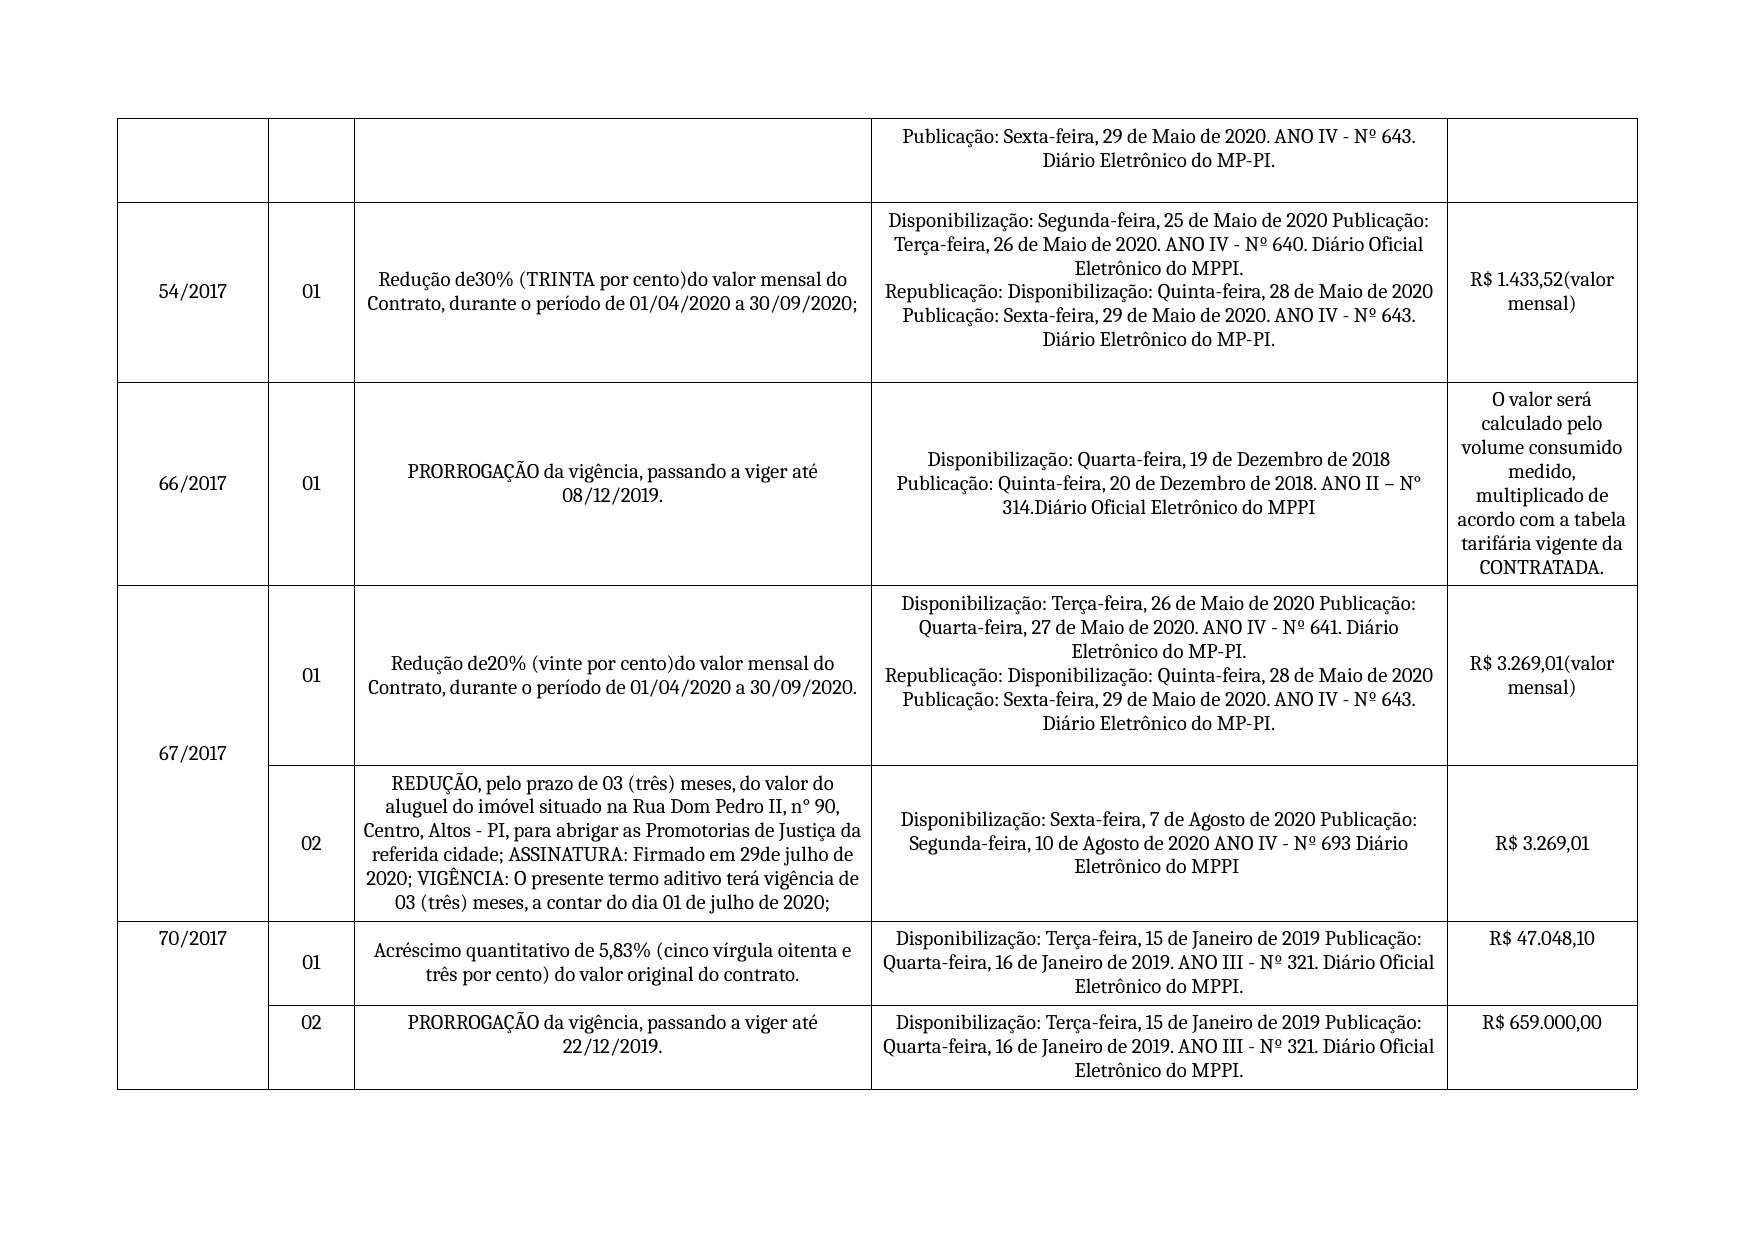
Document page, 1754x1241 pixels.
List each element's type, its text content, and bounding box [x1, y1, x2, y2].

table_cell 02 [269, 766, 354, 921]
table_cell 02 [269, 1006, 354, 1088]
table_cell Disponibilização: Terça-feira, 26 de Maio de 2020 Publicação: Quarta-feira, 27 de Maio de 2020. ANO IV - Nº 641. Diário Eletrônico do MP-PI. Republicação: Disponibilização: Quinta-feira, 28 de Maio de 2020 Publicação: Sexta-feira, 29 de Maio de 2020. ANO IV - Nº 643. Diário Eletrônico do MP-PI. [872, 586, 1447, 765]
table_cell Redução de20% (vinte por cento)do valor mensal do Contrato, durante o período de 01/04/2020 a 30/09/2020. [355, 586, 871, 765]
table_cell 70/2017 [118, 922, 268, 1088]
table_cell R$ 47.048,10 [1448, 922, 1637, 1004]
table_cell Disponibilização: Terça-feira, 15 de Janeiro de 2019 Publicação: Quarta-feira, 16 de Janeiro de 2019. ANO III - Nº 321. Diário Oficial Eletrônico do MPPI. [872, 922, 1447, 1004]
table_cell PRORROGAÇÃO da vigência, passando a viger até 08/12/2019. [355, 383, 871, 585]
table_cell Acréscimo quantitativo de 5,83% (cinco vírgula oitenta e três por cento) do valor original do contrato. [355, 922, 871, 1004]
table_cell R$ 1.433,52(valor mensal) [1448, 203, 1637, 382]
table_cell Disponibilização: Segunda-feira, 25 de Maio de 2020 Publicação: Terça-feira, 26 de Maio de 2020. ANO IV - Nº 640. Diário Oficial Eletrônico do MPPI. Republicação: Disponibilização: Quinta-feira, 28 de Maio de 2020 Publicação: Sexta-feira, 29 de Maio de 2020. ANO IV - Nº 643. Diário Eletrônico do MP-PI. [872, 203, 1447, 382]
table_cell 01 [269, 203, 354, 382]
table_cell 01 [269, 922, 354, 1004]
table_cell R$ 3.269,01(valor mensal) [1448, 586, 1637, 765]
table_cell [1448, 119, 1637, 202]
table_cell [269, 119, 354, 202]
table_cell 67/2017 [118, 586, 268, 921]
table_cell Publicação: Sexta-feira, 29 de Maio de 2020. ANO IV - Nº 643. Diário Eletrônico do MP-PI. [872, 119, 1447, 202]
table_cell 54/2017 [118, 203, 268, 382]
table_cell R$ 659.000,00 [1448, 1006, 1637, 1088]
table_cell R$ 3.269,01 [1448, 766, 1637, 921]
table_cell 01 [269, 586, 354, 765]
table_cell Redução de30% (TRINTA por cento)do valor mensal do Contrato, durante o período de 01/04/2020 a 30/09/2020; [355, 203, 871, 382]
table_cell [118, 119, 268, 202]
table_cell Disponibilização: Terça-feira, 15 de Janeiro de 2019 Publicação: Quarta-feira, 16 de Janeiro de 2019. ANO III - Nº 321. Diário Oficial Eletrônico do MPPI. [872, 1006, 1447, 1088]
table_cell Disponibilização: Quarta-feira, 19 de Dezembro de 2018 Publicação: Quinta-feira, 20 de Dezembro de 2018. ANO II – N° 314.Diário Oficial Eletrônico do MPPI [872, 383, 1447, 585]
table_cell 66/2017 [118, 383, 268, 585]
table_cell Disponibilização: Sexta-feira, 7 de Agosto de 2020 Publicação: Segunda-feira, 10 de Agosto de 2020 ANO IV - Nº 693 Diário Eletrônico do MPPI [872, 766, 1447, 921]
table_cell REDUÇÃO, pelo prazo de 03 (três) meses, do valor do aluguel do imóvel situado na Rua Dom Pedro II, n° 90, Centro, Altos - PI, para abrigar as Promotorias de Justiça da referida cidade; ASSINATURA: Firmado em 29de julho de 2020; VIGÊNCIA: O presente termo aditivo terá vigência de 03 (três) meses, a contar do dia 01 de julho de 2020; [355, 766, 871, 921]
table_cell O valor será calculado pelo volume consumido medido, multiplicado de acordo com a tabela tarifária vigente da CONTRATADA. [1448, 383, 1637, 585]
table_cell 01 [269, 383, 354, 585]
table_cell [355, 119, 871, 202]
table_cell PRORROGAÇÃO da vigência, passando a viger até 22/12/2019. [355, 1006, 871, 1088]
